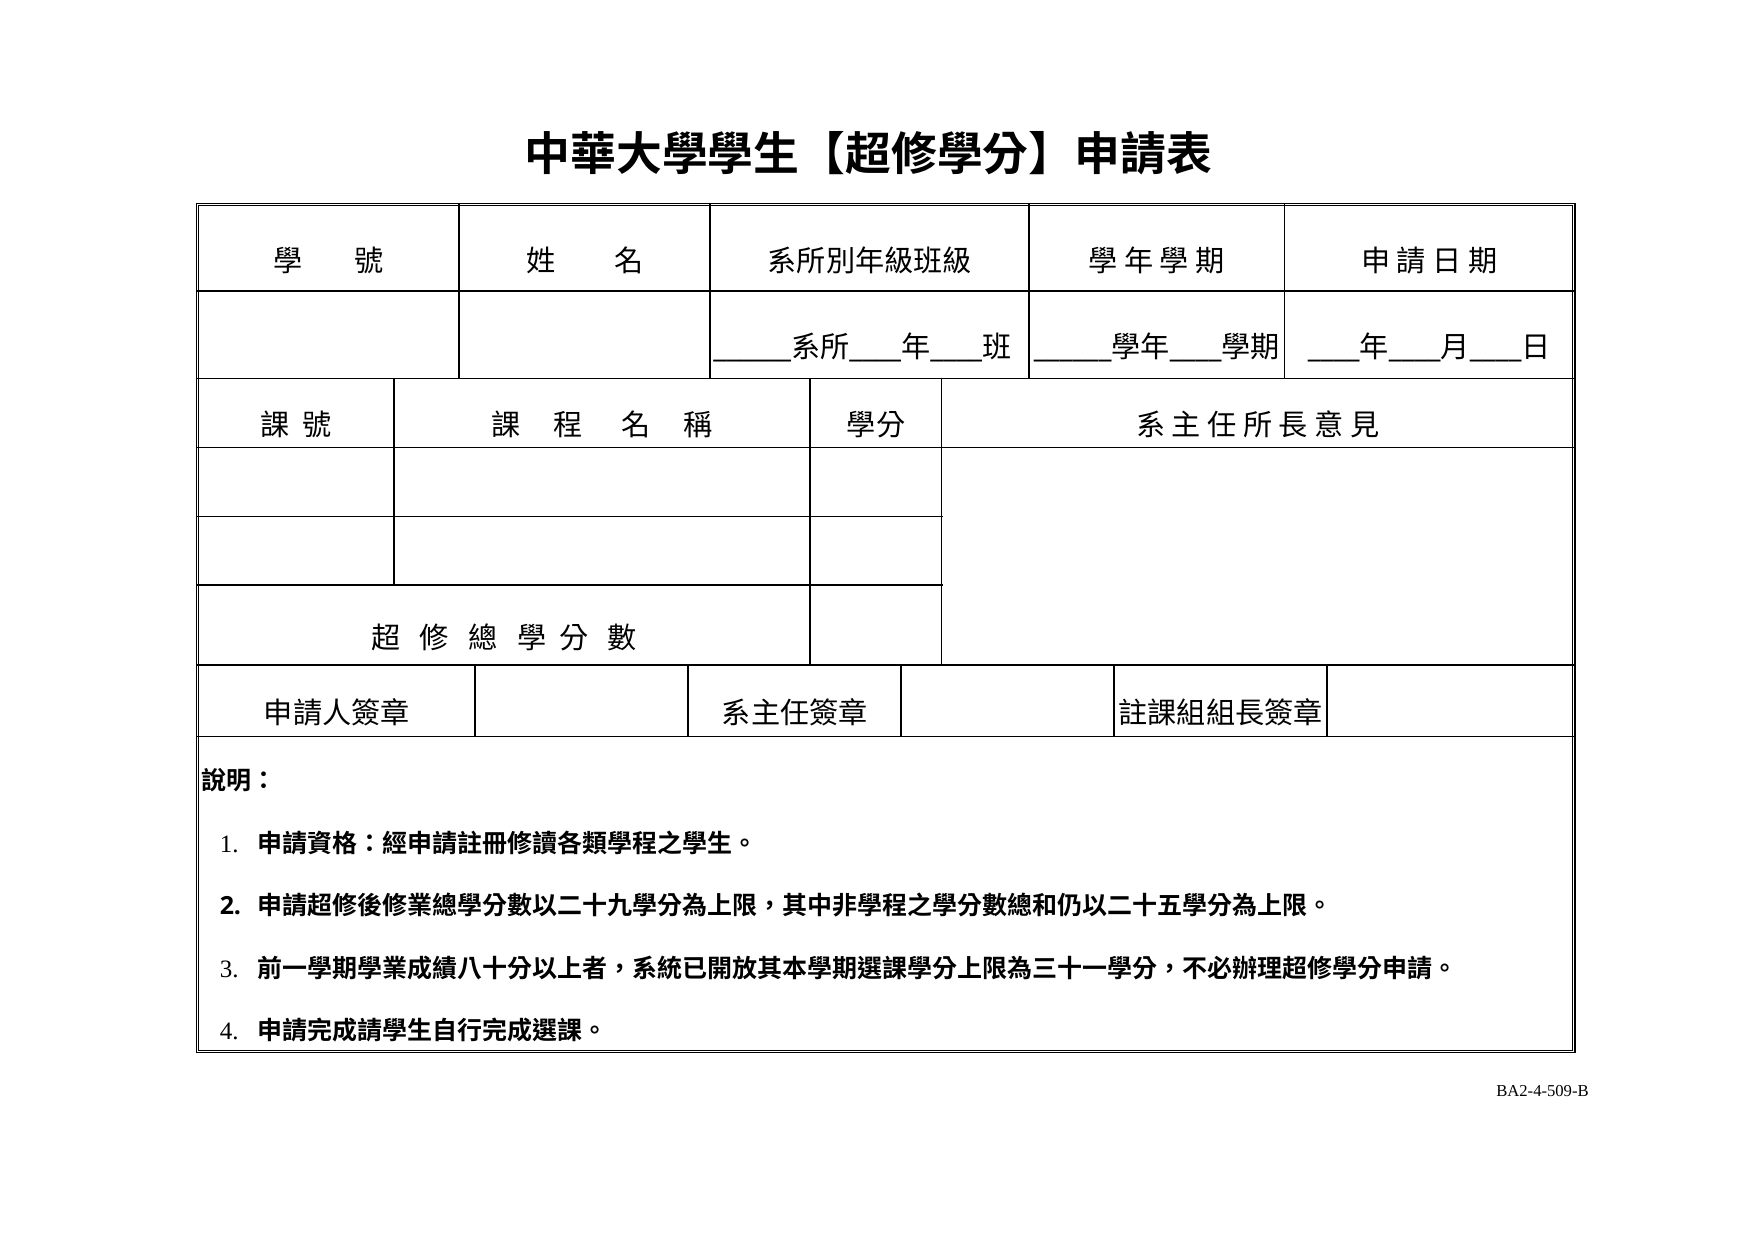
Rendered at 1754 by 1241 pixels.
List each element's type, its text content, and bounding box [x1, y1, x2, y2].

table_cell 超 修 總 學 分 數 [199, 586, 809, 664]
table_cell [476, 666, 687, 736]
table_header 系所別年級班級 [711, 206, 1028, 290]
table_cell 課 號 [199, 379, 393, 446]
table_header 申 請 日 期 [1285, 206, 1572, 290]
table_cell ______系所____年____班 [711, 292, 1028, 378]
table_cell [199, 517, 393, 584]
table_cell [811, 517, 941, 584]
table_cell 系 主 任 所 長 意 見 [942, 379, 1572, 446]
table_header 學 年 學 期 [1030, 206, 1284, 290]
table_cell 課 程 名 稱 [395, 379, 809, 446]
table_cell 系主任簽章 [689, 666, 900, 736]
table_cell [1328, 666, 1572, 736]
table_cell 註課組組長簽章 [1115, 666, 1326, 736]
table_cell [811, 586, 941, 664]
table_cell [460, 292, 709, 378]
table_header 學 號 [199, 206, 458, 290]
text 中華大學學生【超修學分】申請表 [165, 78, 1588, 203]
table_cell [942, 448, 1572, 664]
table_cell [811, 448, 941, 516]
table_cell ____年____月____日 [1285, 292, 1572, 378]
table_cell 說明： 申請資格：經申請註冊修讀各類學程之學生。 申請超修後修業總學分數以二十九學分為上限，其中非學程之學分數總和仍以二十五學分為上限。 前一學期學業成績八十分以上者，系統已開放其本學期選課學分上限為三十一學分，不必辦理超修學分申請。 申請完成請學生自行完成選課。 [199, 737, 1572, 1050]
table_cell [902, 666, 1113, 736]
table_cell [395, 517, 809, 584]
table_cell 學分 [811, 379, 941, 446]
table_header 姓 名 [460, 206, 709, 290]
table_cell ______學年____學期 [1030, 292, 1284, 378]
table_cell 申請人簽章 [199, 666, 474, 736]
table_cell [395, 448, 809, 516]
table_cell [199, 292, 458, 378]
table_cell [199, 448, 393, 516]
